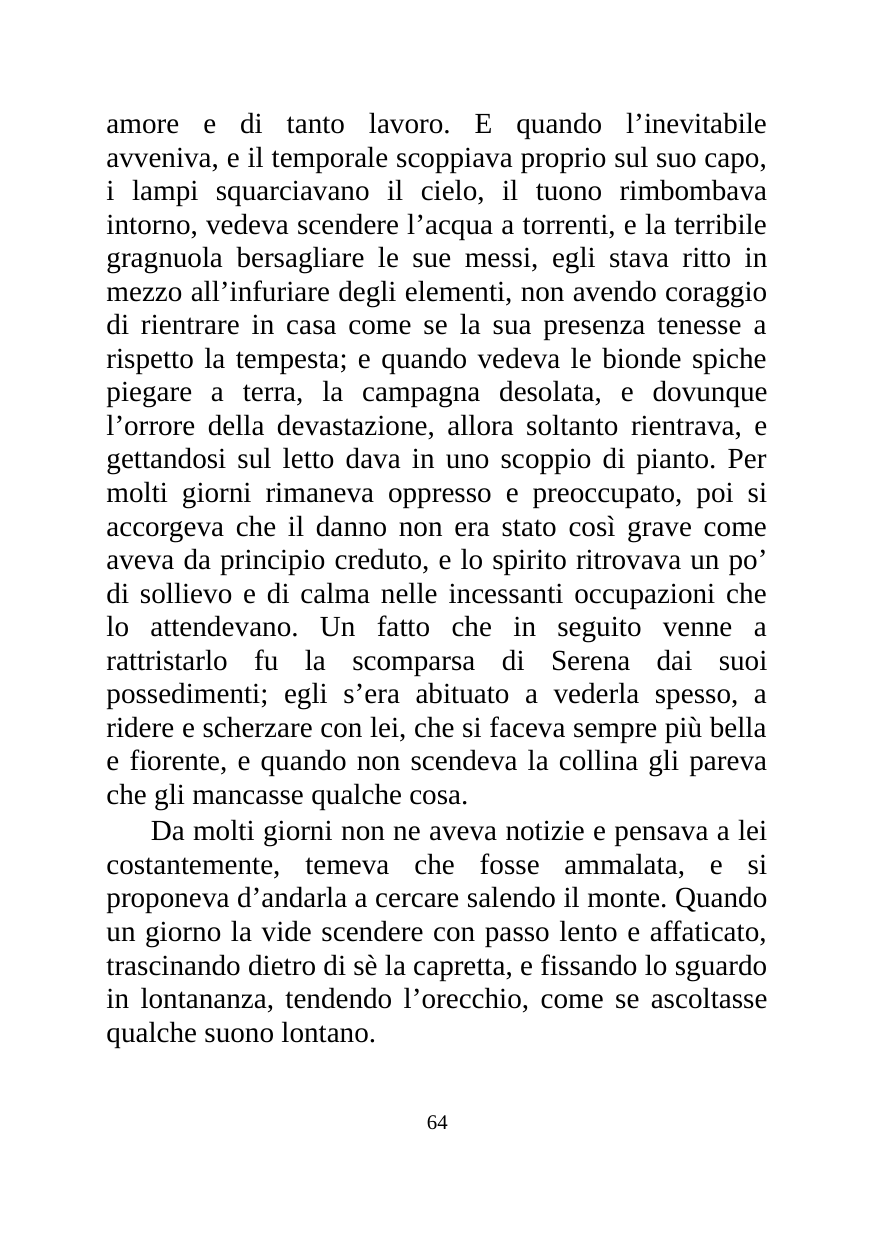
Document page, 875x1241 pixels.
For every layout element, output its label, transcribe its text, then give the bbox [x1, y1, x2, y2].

text Da molti giorni non ne aveva notizie e pensava a lei costantemente, temeva che fosse ammalata, e si proponeva d’andarla a cercare salendo il monte. Quando un giorno la vide scendere con passo lento e affaticato, trascinando dietro di sè la capretta, e fissando lo sguardo in lontananza, tendendo l’orecchio, come se ascoltasse qualche suono lontano. [106, 813, 768, 1048]
text amore e di tanto lavoro. E quando l’inevitabile avveniva, e il temporale scoppiava proprio sul suo capo, i lampi squarciavano il cielo, il tuono rimbombava intorno, vedeva scendere l’acqua a torrenti, e la terribile gragnuola bersagliare le sue messi, egli stava ritto in mezzo all’infuriare degli elementi, non avendo coraggio di rientrare in casa come se la sua presenza tenesse a rispetto la tempesta; e quando vedeva le bionde spiche piegare a terra, la campagna desolata, e dovunque l’orrore della devastazione, allora soltanto rientrava, e gettandosi sul letto dava in uno scoppio di pianto. Per molti giorni rimaneva oppresso e preoccupato, poi si accorgeva che il danno non era stato così grave come aveva da principio creduto, e lo spirito ritrovava un po’ di sollievo e di calma nelle incessanti occupazioni che lo attendevano. Un fatto che in seguito venne a rattristarlo fu la scomparsa di Serena dai suoi possedimenti; egli s’era abituato a vederla spesso, a ridere e scherzare con lei, che si faceva sempre più bella e fiorente, e quando non scendeva la collina gli pareva che gli mancasse qualche cosa. [106, 106, 768, 811]
